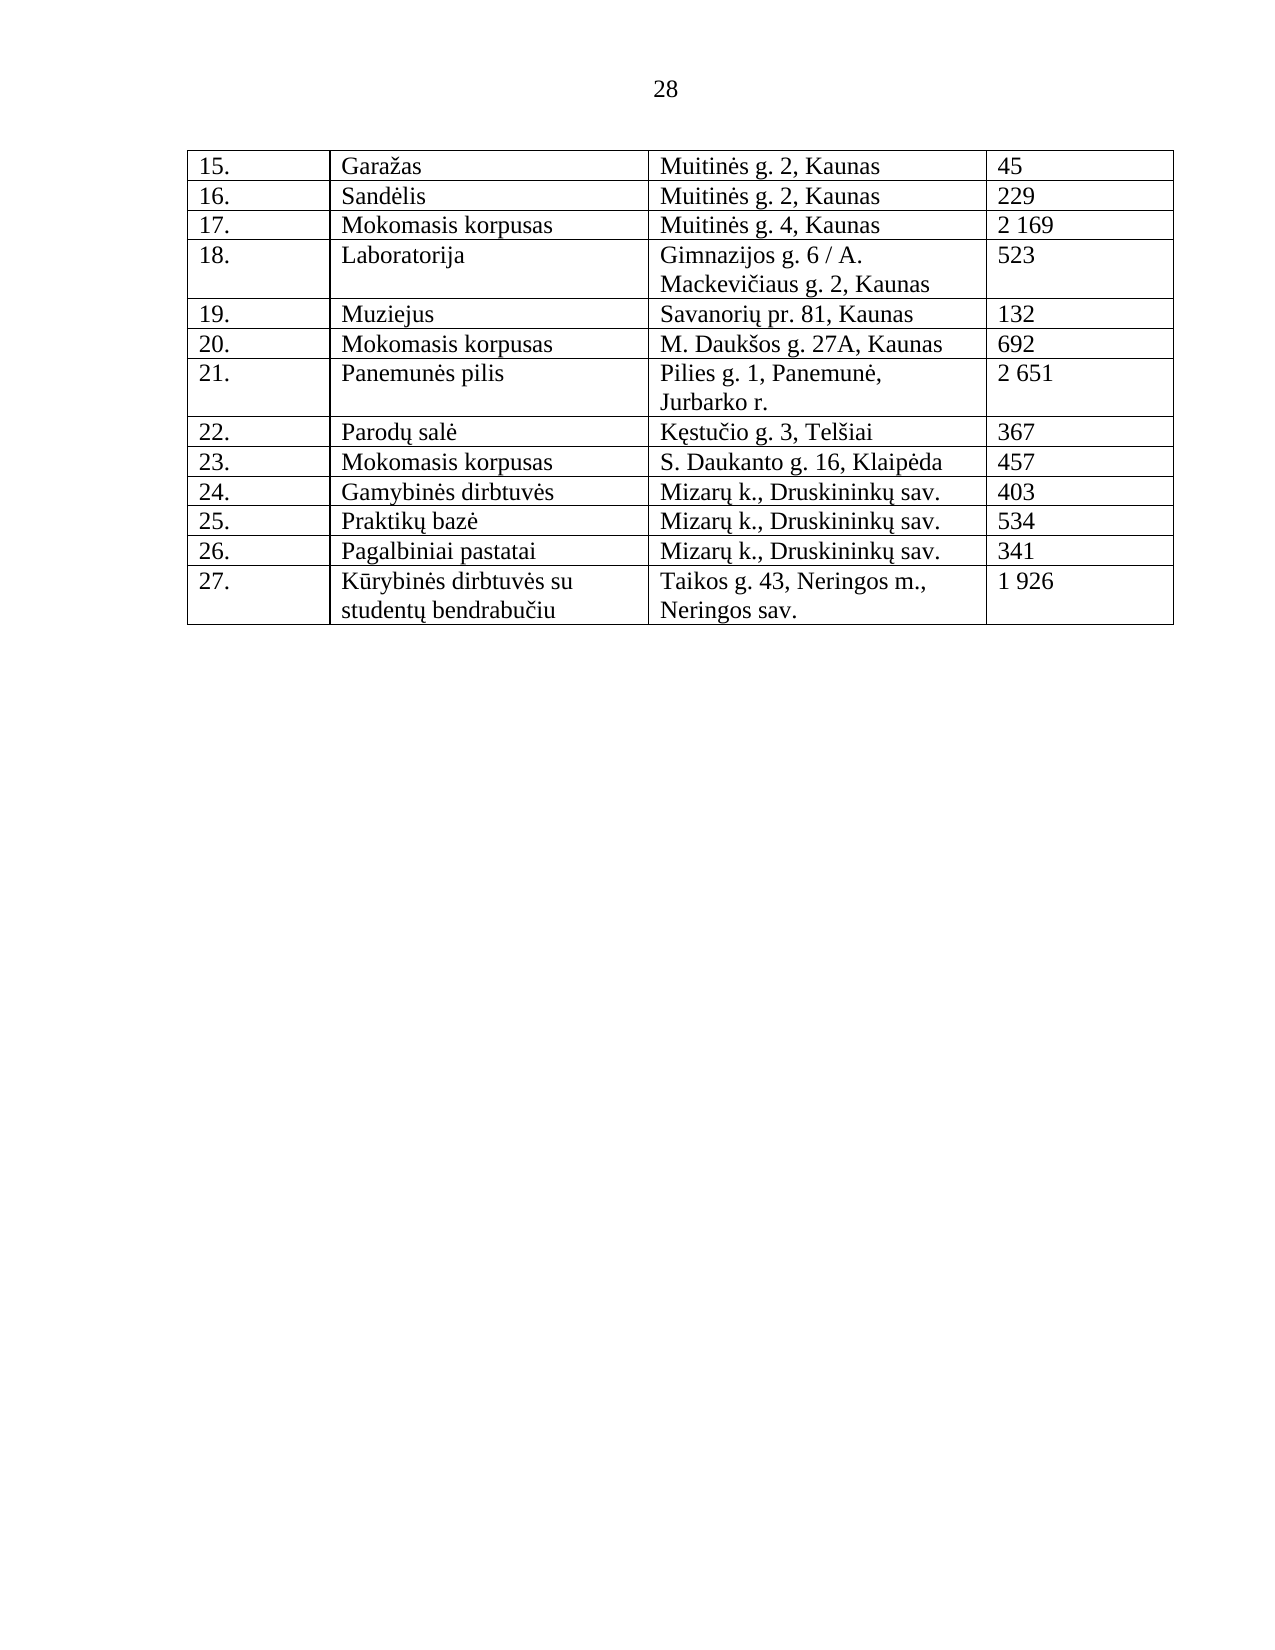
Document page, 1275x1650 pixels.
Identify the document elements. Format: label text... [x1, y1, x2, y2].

table_cell S. Daukanto g. 16, Klaipėda [649, 447, 986, 476]
table_cell 25. [188, 506, 329, 535]
table_cell 15. [188, 151, 329, 180]
table_cell 18. [188, 240, 329, 298]
table_cell 2 651 [987, 359, 1173, 416]
table_cell Taikos g. 43, Neringos m., Neringos sav. [649, 566, 986, 623]
table_cell Savanorių pr. 81, Kaunas [649, 299, 986, 328]
table_cell Laboratorija [331, 240, 648, 298]
table_cell 457 [987, 447, 1173, 476]
table_cell 403 [987, 477, 1173, 505]
table_cell 23. [188, 447, 329, 476]
table_cell 22. [188, 417, 329, 446]
table_cell Kūrybinės dirbtuvės su studentų bendrabučiu [331, 566, 648, 623]
table_cell Muitinės g. 2, Kaunas [649, 151, 986, 180]
table_cell 341 [987, 536, 1173, 565]
table_cell Mizarų k., Druskininkų sav. [649, 477, 986, 505]
table_cell Gamybinės dirbtuvės [331, 477, 648, 505]
table_cell 19. [188, 299, 329, 328]
table_cell 16. [188, 181, 329, 209]
table_cell Mokomasis korpusas [331, 447, 648, 476]
table_cell 523 [987, 240, 1173, 298]
table_cell Muziejus [331, 299, 648, 328]
table_cell Muitinės g. 4, Kaunas [649, 211, 986, 239]
table_cell 2 169 [987, 211, 1173, 239]
table_cell 367 [987, 417, 1173, 446]
table_cell 21. [188, 359, 329, 416]
table_cell 20. [188, 329, 329, 357]
table_cell 17. [188, 211, 329, 239]
table_cell 534 [987, 506, 1173, 535]
table_cell Mokomasis korpusas [331, 211, 648, 239]
table_cell 27. [188, 566, 329, 623]
table_cell Praktikų bazė [331, 506, 648, 535]
table_cell 229 [987, 181, 1173, 209]
table_cell 132 [987, 299, 1173, 328]
table_cell 26. [188, 536, 329, 565]
table_cell Mizarų k., Druskininkų sav. [649, 506, 986, 535]
table_cell Sandėlis [331, 181, 648, 209]
table_cell Pagalbiniai pastatai [331, 536, 648, 565]
table_cell Panemunės pilis [331, 359, 648, 416]
table_cell 692 [987, 329, 1173, 357]
table_cell Pilies g. 1, Panemunė, Jurbarko r. [649, 359, 986, 416]
table_cell Kęstučio g. 3, Telšiai [649, 417, 986, 446]
table_cell Parodų salė [331, 417, 648, 446]
table_cell 1 926 [987, 566, 1173, 623]
table_cell Mokomasis korpusas [331, 329, 648, 357]
table_cell M. Daukšos g. 27A, Kaunas [649, 329, 986, 357]
table_cell 24. [188, 477, 329, 505]
table_cell Gimnazijos g. 6 / A. Mackevičiaus g. 2, Kaunas [649, 240, 986, 298]
table_cell Muitinės g. 2, Kaunas [649, 181, 986, 209]
table_cell Mizarų k., Druskininkų sav. [649, 536, 986, 565]
table_cell 45 [987, 151, 1173, 180]
table_cell Garažas [331, 151, 648, 180]
